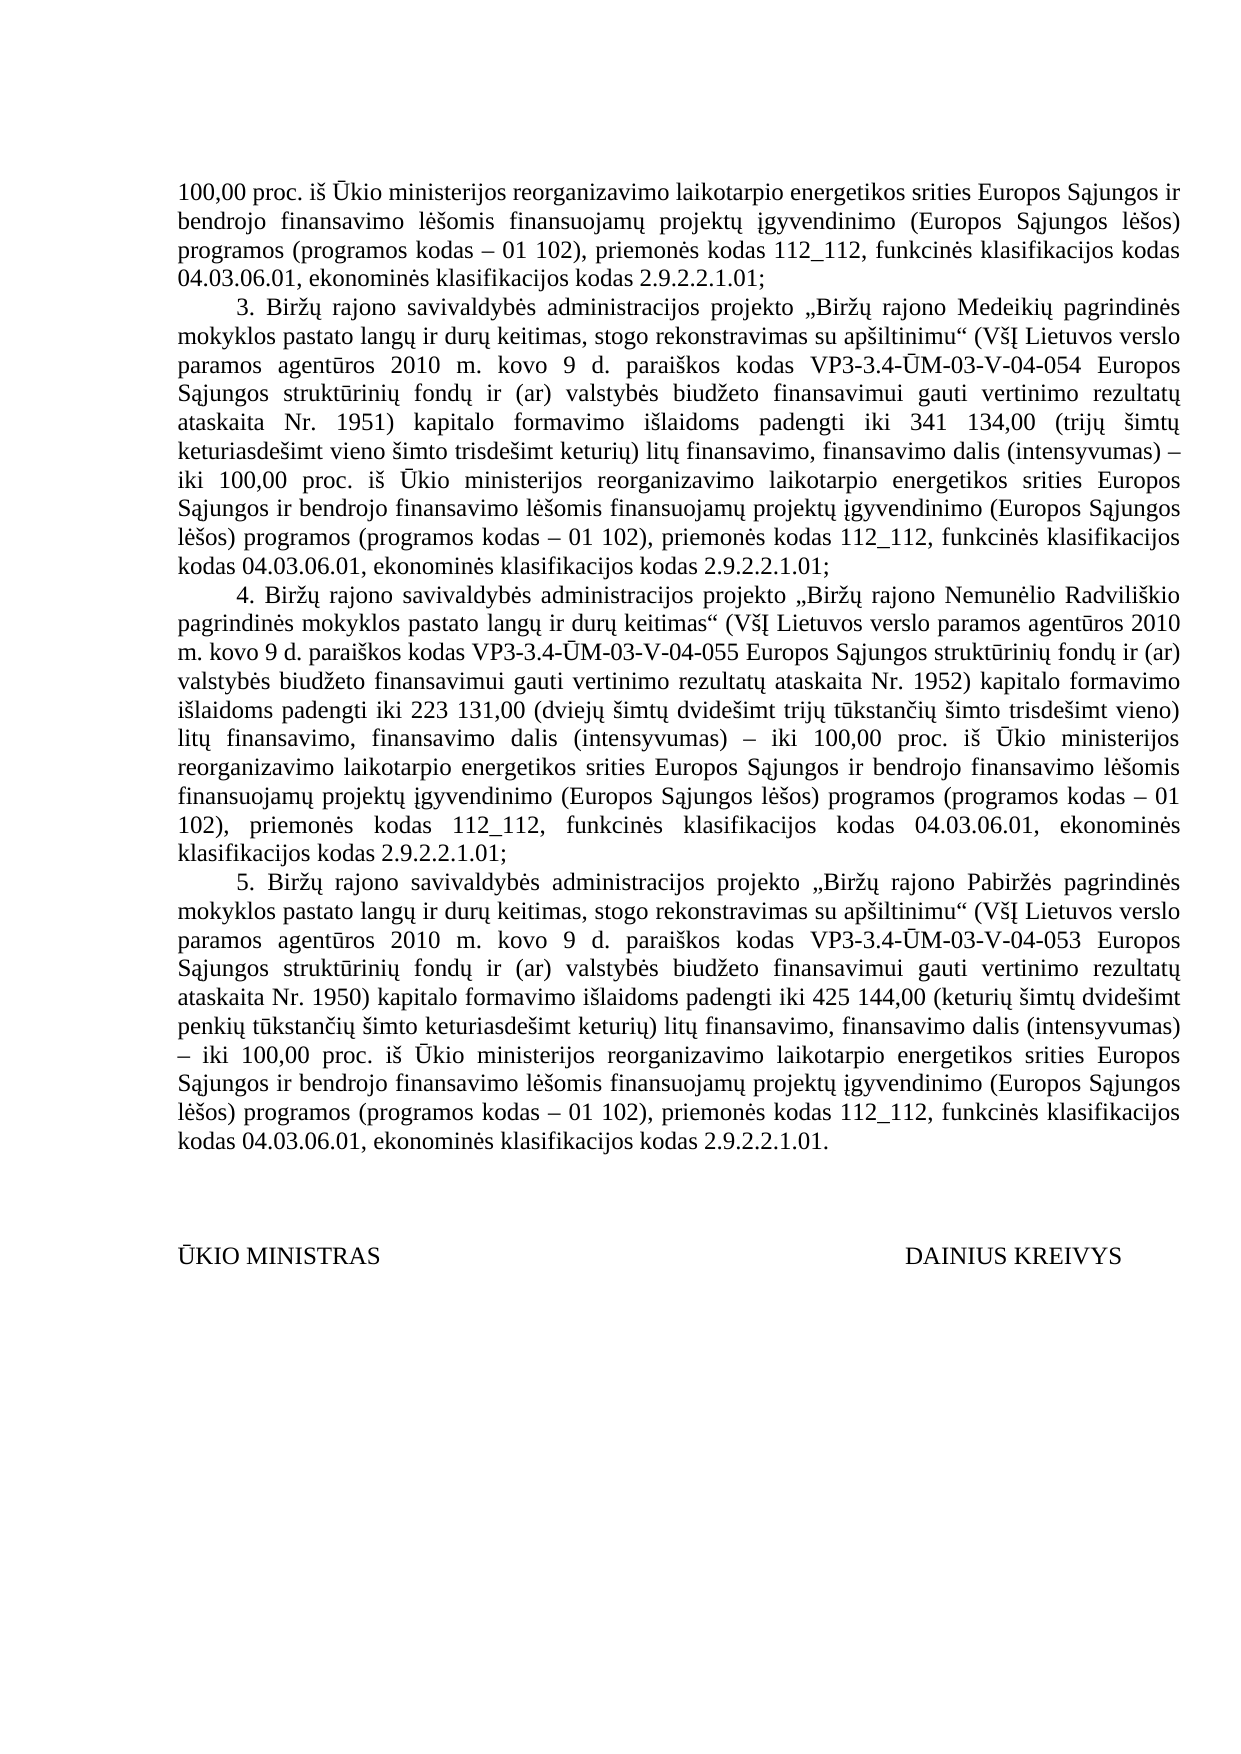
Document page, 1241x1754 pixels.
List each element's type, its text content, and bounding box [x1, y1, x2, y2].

text Ūkio ministras Dainius Kreivys [177, 1241, 1181, 1270]
text 5. Biržų rajono savivaldybės administracijos projekto „Biržų rajono Pabiržės pagrindinės mokyklos pastato langų ir durų keitimas, stogo rekonstravimas su apšiltinimu“ (VšĮ Lietuvos verslo paramos agentūros 2010 m. kovo 9 d. paraiškos kodas VP3-3.4-ŪM-03-V-04-053 Europos Sąjungos struktūrinių fondų ir (ar) valstybės biudžeto finansavimui gauti vertinimo rezultatų ataskaita Nr. 1950) kapitalo formavimo išlaidoms padengti iki 425 144,00 (keturių šimtų dvidešimt penkių tūkstančių šimto keturiasdešimt keturių) litų finansavimo, finansavimo dalis (intensyvumas) – iki 100,00 proc. iš Ūkio ministerijos reorganizavimo laikotarpio energetikos srities Europos Sąjungos ir bendrojo finansavimo lėšomis finansuojamų projektų įgyvendinimo (Europos Sąjungos lėšos) programos (programos kodas – 01 102), priemonės kodas 112_112, funkcinės klasifikacijos kodas 04.03.06.01, ekonominės klasifikacijos kodas 2.9.2.2.1.01. [177, 867, 1181, 1155]
text 3. Biržų rajono savivaldybės administracijos projekto „Biržų rajono Medeikių pagrindinės mokyklos pastato langų ir durų keitimas, stogo rekonstravimas su apšiltinimu“ (VšĮ Lietuvos verslo paramos agentūros 2010 m. kovo 9 d. paraiškos kodas VP3-3.4-ŪM-03-V-04-054 Europos Sąjungos struktūrinių fondų ir (ar) valstybės biudžeto finansavimui gauti vertinimo rezultatų ataskaita Nr. 1951) kapitalo formavimo išlaidoms padengti iki 341 134,00 (trijų šimtų keturiasdešimt vieno šimto trisdešimt keturių) litų finansavimo, finansavimo dalis (intensyvumas) – iki 100,00 proc. iš Ūkio ministerijos reorganizavimo laikotarpio energetikos srities Europos Sąjungos ir bendrojo finansavimo lėšomis finansuojamų projektų įgyvendinimo (Europos Sąjungos lėšos) programos (programos kodas – 01 102), priemonės kodas 112_112, funkcinės klasifikacijos kodas 04.03.06.01, ekonominės klasifikacijos kodas 2.9.2.2.1.01; [177, 292, 1181, 580]
text 100,00 proc. iš Ūkio ministerijos reorganizavimo laikotarpio energetikos srities Europos Sąjungos ir bendrojo finansavimo lėšomis finansuojamų projektų įgyvendinimo (Europos Sąjungos lėšos) programos (programos kodas – 01 102), priemonės kodas 112_112, funkcinės klasifikacijos kodas 04.03.06.01, ekonominės klasifikacijos kodas 2.9.2.2.1.01; [177, 177, 1181, 292]
text 4. Biržų rajono savivaldybės administracijos projekto „Biržų rajono Nemunėlio Radviliškio pagrindinės mokyklos pastato langų ir durų keitimas“ (VšĮ Lietuvos verslo paramos agentūros 2010 m. kovo 9 d. paraiškos kodas VP3-3.4-ŪM-03-V-04-055 Europos Sąjungos struktūrinių fondų ir (ar) valstybės biudžeto finansavimui gauti vertinimo rezultatų ataskaita Nr. 1952) kapitalo formavimo išlaidoms padengti iki 223 131,00 (dviejų šimtų dvidešimt trijų tūkstančių šimto trisdešimt vieno) litų finansavimo, finansavimo dalis (intensyvumas) – iki 100,00 proc. iš Ūkio ministerijos reorganizavimo laikotarpio energetikos srities Europos Sąjungos ir bendrojo finansavimo lėšomis finansuojamų projektų įgyvendinimo (Europos Sąjungos lėšos) programos (programos kodas – 01 102), priemonės kodas 112_112, funkcinės klasifikacijos kodas 04.03.06.01, ekonominės klasifikacijos kodas 2.9.2.2.1.01; [177, 580, 1181, 867]
